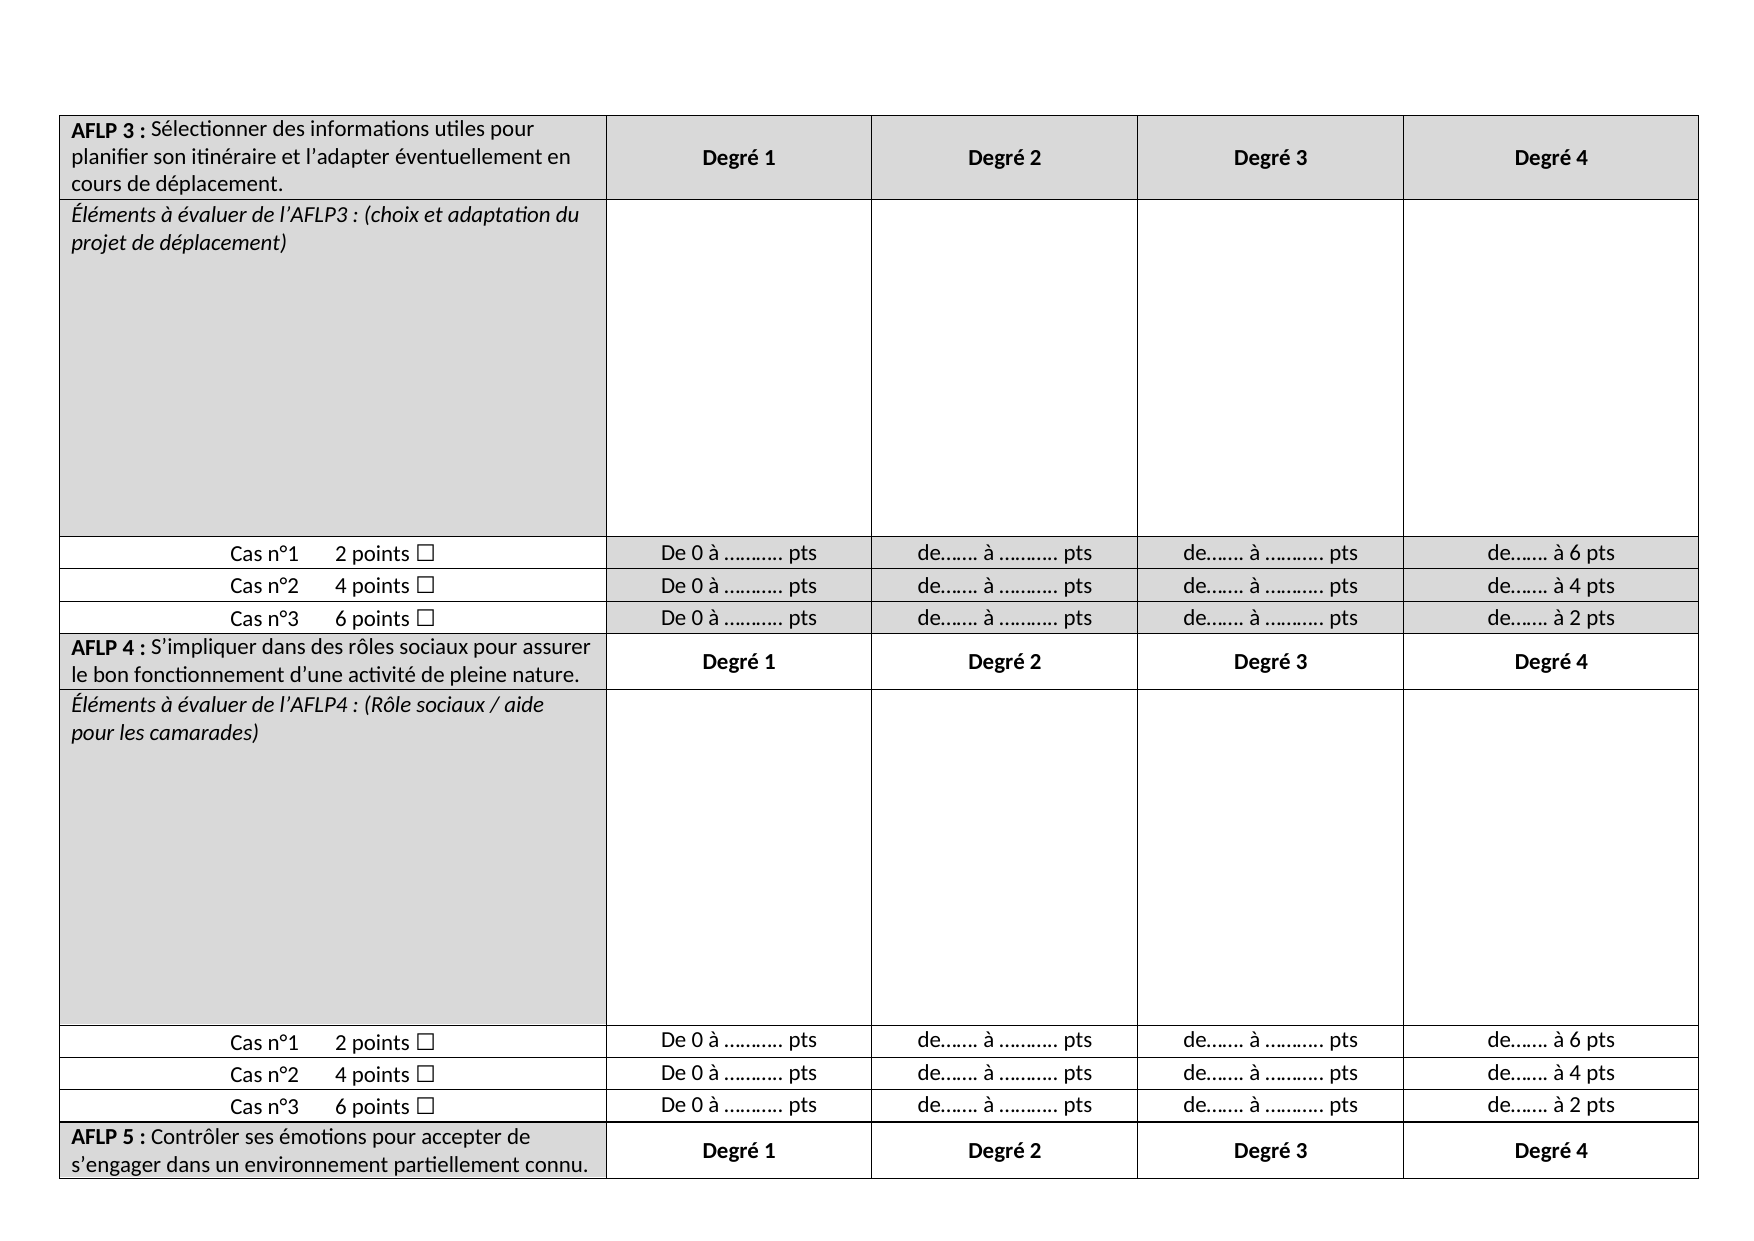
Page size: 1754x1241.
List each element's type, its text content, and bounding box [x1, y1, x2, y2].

table_cell Degré 3 [1138, 1123, 1403, 1177]
table_cell [872, 200, 1137, 536]
table_cell [1404, 690, 1698, 1024]
table_cell Degré 4 [1404, 116, 1698, 199]
table_cell Éléments à évaluer de l’AFLP3 : (choix et adaptation du projet de déplacement) [60, 200, 606, 536]
table_cell de……. à ……….. pts [872, 1058, 1137, 1089]
table_cell AFLP 5 : Contrôler ses émotions pour accepter de s’engager dans un environnement partiellement connu. [60, 1123, 606, 1177]
table_cell Degré 2 [872, 1123, 1137, 1177]
table_cell Cas n°2 4 points ☐ [60, 1058, 606, 1089]
table_cell De 0 à ……….. pts [607, 537, 871, 568]
table_cell Degré 2 [872, 634, 1137, 689]
table_cell [607, 200, 871, 536]
table_cell Degré 1 [607, 116, 871, 199]
table_cell Cas n°3 6 points ☐ [60, 602, 606, 633]
table_cell de……. à ……….. pts [872, 537, 1137, 568]
table_cell Degré 3 [1138, 634, 1403, 689]
table_cell Cas n°3 6 points ☐ [60, 1090, 606, 1121]
table_cell de……. à 6 pts [1404, 537, 1698, 568]
table_cell De 0 à ……….. pts [607, 602, 871, 633]
table_cell de……. à ……….. pts [872, 1090, 1137, 1121]
table_cell de……. à ……….. pts [872, 602, 1137, 633]
table_cell Degré 2 [872, 116, 1137, 199]
table_cell de……. à 2 pts [1404, 602, 1698, 633]
table_cell Cas n°2 4 points ☐ [60, 569, 606, 601]
table_cell De 0 à ……….. pts [607, 1090, 871, 1121]
table_cell de……. à ……….. pts [872, 569, 1137, 601]
table_cell de……. à ……….. pts [1138, 1090, 1403, 1121]
table_cell Éléments à évaluer de l’AFLP4 : (Rôle sociaux / aide pour les camarades) [60, 690, 606, 1024]
table_cell de……. à ……….. pts [1138, 569, 1403, 601]
table_cell AFLP 4 : S’impliquer dans des rôles sociaux pour assurer le bon fonctionnement d’une activité de pleine nature. [60, 634, 606, 689]
table_cell Cas n°1 2 points ☐ [60, 1026, 606, 1057]
table_cell [872, 690, 1137, 1024]
table_cell [607, 690, 871, 1024]
table_cell de……. à 2 pts [1404, 1090, 1698, 1121]
table_cell [1138, 690, 1403, 1024]
table_cell de……. à 4 pts [1404, 1058, 1698, 1089]
table_cell De 0 à ……….. pts [607, 1026, 871, 1057]
table_cell Degré 1 [607, 1123, 871, 1177]
table_cell De 0 à ……….. pts [607, 1058, 871, 1089]
table_cell De 0 à ……….. pts [607, 569, 871, 601]
table_cell AFLP 3 : Sélectionner des informations utiles pour planifier son itinéraire et l’adapter éventuellement en cours de déplacement. [60, 116, 606, 199]
table_cell de……. à 4 pts [1404, 569, 1698, 601]
table_cell Cas n°1 2 points ☐ [60, 537, 606, 568]
table_cell de……. à ……….. pts [1138, 1058, 1403, 1089]
table_cell de……. à ……….. pts [1138, 602, 1403, 633]
table_cell de……. à ……….. pts [1138, 1026, 1403, 1057]
table_cell [1404, 200, 1698, 536]
table_cell Degré 3 [1138, 116, 1403, 199]
table_cell Degré 4 [1404, 634, 1698, 689]
table_cell de……. à 6 pts [1404, 1026, 1698, 1057]
table_cell Degré 1 [607, 634, 871, 689]
table_cell Degré 4 [1404, 1123, 1698, 1177]
table_cell de……. à ……….. pts [1138, 537, 1403, 568]
table_cell de……. à ……….. pts [872, 1026, 1137, 1057]
table_cell [1138, 200, 1403, 536]
